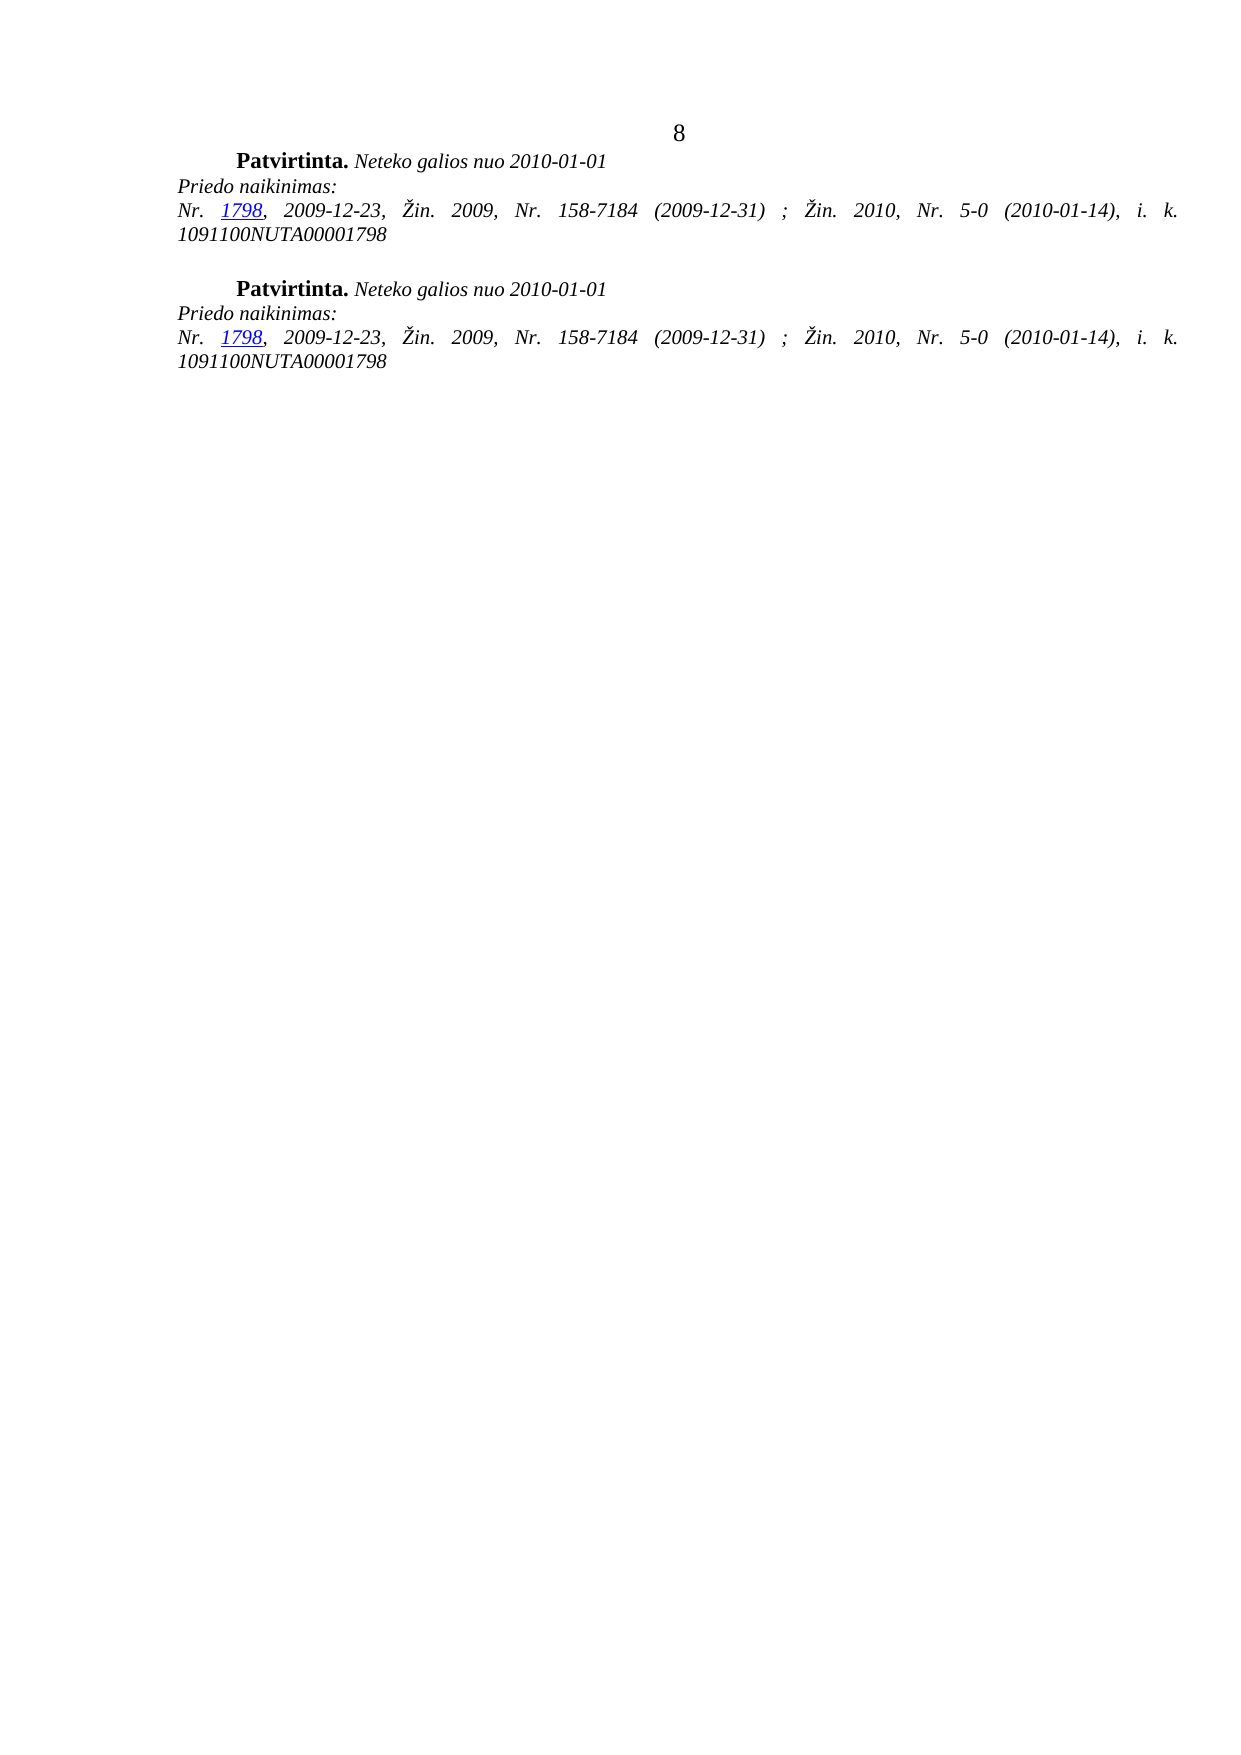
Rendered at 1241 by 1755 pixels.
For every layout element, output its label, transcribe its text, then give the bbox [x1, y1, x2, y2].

text Nr. 1798, 2009-12-23, Žin. 2009, Nr. 158-7184 (2009-12-31) ; Žin. 2010, Nr. 5-0 (2010-01-14), i. k. 1091100NUTA00001798 [177, 198, 1181, 246]
text Priedo naikinimas: [177, 174, 1181, 198]
text Patvirtinta. Neteko galios nuo 2010-01-01 [177, 275, 1181, 301]
text Patvirtinta. Neteko galios nuo 2010-01-01 [177, 148, 1181, 174]
text Priedo naikinimas: [177, 301, 1181, 325]
text Nr. 1798, 2009-12-23, Žin. 2009, Nr. 158-7184 (2009-12-31) ; Žin. 2010, Nr. 5-0 (2010-01-14), i. k. 1091100NUTA00001798 [177, 325, 1181, 373]
